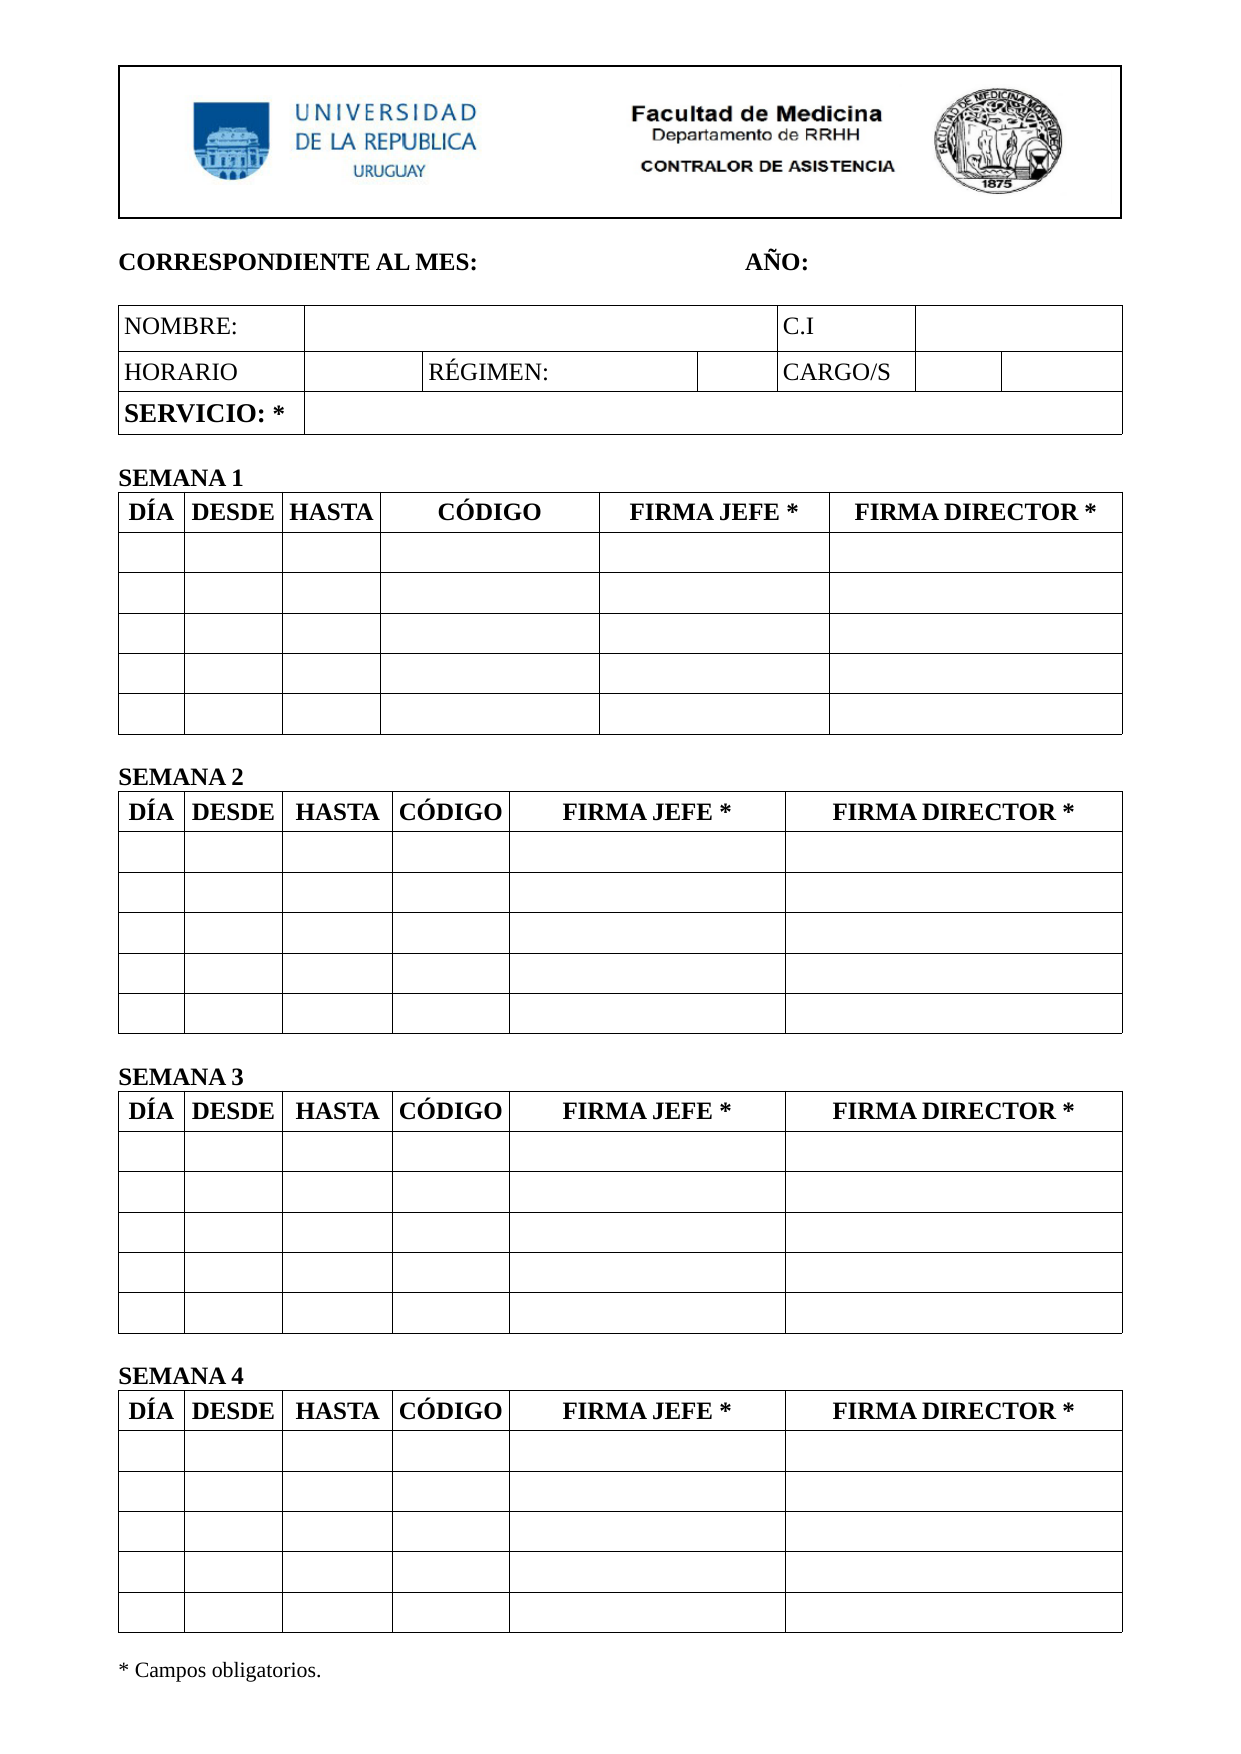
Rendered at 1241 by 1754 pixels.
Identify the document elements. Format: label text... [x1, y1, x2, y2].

table_cell [119, 654, 184, 693]
table_header HASTA [283, 493, 380, 532]
table_cell [510, 1593, 785, 1632]
table_cell [393, 873, 509, 912]
table_cell [510, 832, 785, 872]
table_cell [510, 1213, 785, 1252]
table_cell [283, 1472, 392, 1511]
table_cell [393, 1472, 509, 1511]
table_cell [393, 1213, 509, 1252]
table_header HASTA [283, 1092, 392, 1131]
table_cell [283, 1132, 392, 1171]
table_header [916, 306, 1122, 351]
table_cell CARGO/S [778, 352, 915, 391]
table_cell [381, 614, 599, 653]
table_cell [510, 873, 785, 912]
table_cell [119, 1253, 184, 1292]
table_cell [185, 1293, 282, 1332]
table_cell [786, 873, 1122, 912]
table_header FIRMA JEFE * [600, 493, 829, 532]
table_cell [786, 1472, 1122, 1511]
table_cell [393, 1552, 509, 1592]
table_cell [305, 352, 422, 391]
table_cell [283, 573, 380, 613]
table_cell [600, 654, 829, 693]
table_cell [786, 1213, 1122, 1252]
table_header FIRMA DIRECTOR * [786, 792, 1122, 831]
table_cell [830, 573, 1122, 613]
table_header DESDE [185, 493, 282, 532]
table_cell [786, 1512, 1122, 1551]
table_header HASTA [283, 1391, 392, 1430]
table_header FIRMA DIRECTOR * [830, 493, 1122, 532]
table_header CÓDIGO [393, 1391, 509, 1430]
table_cell [1002, 352, 1122, 391]
table_cell [283, 1593, 392, 1632]
text CORRESPONDIENTE AL MES: AÑO: [118, 247, 1122, 276]
table_cell [185, 873, 282, 912]
table_cell [510, 1172, 785, 1212]
table_cell [393, 1172, 509, 1212]
table_header CÓDIGO [381, 493, 599, 532]
table_cell [600, 533, 829, 572]
text SEMANA 4 [118, 1361, 1122, 1390]
table_cell [119, 832, 184, 872]
table_header CÓDIGO [393, 1092, 509, 1131]
table_cell [283, 1213, 392, 1252]
table_cell [283, 614, 380, 653]
table_cell [600, 614, 829, 653]
table_cell [119, 573, 184, 613]
table_cell [119, 994, 184, 1033]
table_cell [830, 654, 1122, 693]
table_cell [185, 694, 282, 733]
text SEMANA 3 [118, 1062, 1122, 1091]
table_cell [185, 1512, 282, 1551]
table_cell [185, 1132, 282, 1171]
table_cell [786, 1253, 1122, 1292]
table_cell [305, 392, 1122, 434]
table_cell HORARIO [119, 352, 304, 391]
table_cell [119, 614, 184, 653]
table_cell [185, 1472, 282, 1511]
table_cell [119, 873, 184, 912]
table_cell [185, 1552, 282, 1592]
table_cell [283, 913, 392, 952]
table_header DÍA [119, 1391, 184, 1430]
table_cell [393, 954, 509, 993]
table_cell [119, 1293, 184, 1332]
table_cell [185, 1593, 282, 1632]
table_header FIRMA DIRECTOR * [786, 1092, 1122, 1131]
table_cell [393, 913, 509, 952]
table_header FIRMA JEFE * [510, 1092, 785, 1131]
table_cell [393, 832, 509, 872]
table_cell [510, 1512, 785, 1551]
table_cell [510, 994, 785, 1033]
table_cell SERVICIO: * [119, 392, 304, 434]
table_cell [283, 1552, 392, 1592]
table_cell [510, 1552, 785, 1592]
table_cell [119, 1552, 184, 1592]
table_cell [119, 1172, 184, 1212]
table_header [305, 306, 777, 351]
table_cell [381, 533, 599, 572]
table_header HASTA [283, 792, 392, 831]
table_cell [283, 1253, 392, 1292]
table_cell [185, 533, 282, 572]
table_header DÍA [119, 493, 184, 532]
table_cell [786, 832, 1122, 872]
table_cell [786, 1132, 1122, 1171]
table_cell [185, 573, 282, 613]
table_cell [119, 1472, 184, 1511]
table_cell [600, 573, 829, 613]
table_cell [393, 994, 509, 1033]
table_header FIRMA DIRECTOR * [786, 1391, 1122, 1430]
table_cell [119, 1213, 184, 1252]
table_cell [283, 873, 392, 912]
table_cell [185, 832, 282, 872]
table_cell [119, 694, 184, 733]
table_cell [185, 654, 282, 693]
table_header DESDE [185, 792, 282, 831]
table_cell [283, 694, 380, 733]
table_cell [393, 1132, 509, 1171]
table_cell [698, 352, 777, 391]
table_cell [786, 1431, 1122, 1471]
table_cell [283, 954, 392, 993]
table_cell [786, 1552, 1122, 1592]
table_cell [185, 1172, 282, 1212]
table_cell [119, 1593, 184, 1632]
table_cell [381, 694, 599, 733]
table_cell [510, 1132, 785, 1171]
table_cell [381, 573, 599, 613]
table_header C.I [778, 306, 915, 351]
table_header DESDE [185, 1391, 282, 1430]
table_cell [119, 1132, 184, 1171]
table_cell [283, 1172, 392, 1212]
table_cell [119, 533, 184, 572]
table_cell [185, 913, 282, 952]
table_cell [393, 1293, 509, 1332]
text SEMANA 2 [118, 762, 1122, 791]
table_cell [786, 1293, 1122, 1332]
table_cell [283, 832, 392, 872]
table_cell [185, 1253, 282, 1292]
table_cell [393, 1512, 509, 1551]
table_cell [119, 913, 184, 952]
text * Campos obligatorios. [118, 1657, 1122, 1682]
table_cell [830, 694, 1122, 733]
table_cell [283, 533, 380, 572]
table_cell [283, 1293, 392, 1332]
table_cell [786, 1593, 1122, 1632]
table_cell [185, 994, 282, 1033]
table_cell [283, 654, 380, 693]
table_cell [510, 1431, 785, 1471]
table_cell [381, 654, 599, 693]
table_cell [786, 994, 1122, 1033]
table_cell [393, 1253, 509, 1292]
table_cell [510, 1472, 785, 1511]
table_cell [185, 614, 282, 653]
table_cell [916, 352, 1001, 391]
table_cell [830, 614, 1122, 653]
table_cell [510, 1293, 785, 1332]
table_header CÓDIGO [393, 792, 509, 831]
table_cell [510, 913, 785, 952]
table_header DÍA [119, 792, 184, 831]
table_cell [185, 954, 282, 993]
table_header FIRMA JEFE * [510, 1391, 785, 1430]
table_cell [510, 954, 785, 993]
table_cell [600, 694, 829, 733]
table_cell [786, 954, 1122, 993]
table_cell [393, 1431, 509, 1471]
table_cell [283, 1512, 392, 1551]
table_cell [283, 994, 392, 1033]
table_cell [283, 1431, 392, 1471]
table_header DÍA [119, 1092, 184, 1131]
table_cell [393, 1593, 509, 1632]
table_cell [119, 954, 184, 993]
table_header DESDE [185, 1092, 282, 1131]
table_header FIRMA JEFE * [510, 792, 785, 831]
table_cell [119, 1431, 184, 1471]
table_cell [185, 1431, 282, 1471]
table_cell [119, 1512, 184, 1551]
table_cell [786, 913, 1122, 952]
table_cell [830, 533, 1122, 572]
table_header NOMBRE: [119, 306, 304, 351]
table_cell [510, 1253, 785, 1292]
table_cell [185, 1213, 282, 1252]
table_cell [786, 1172, 1122, 1212]
table_cell RÉGIMEN: [423, 352, 697, 391]
text SEMANA 1 [118, 463, 1122, 492]
